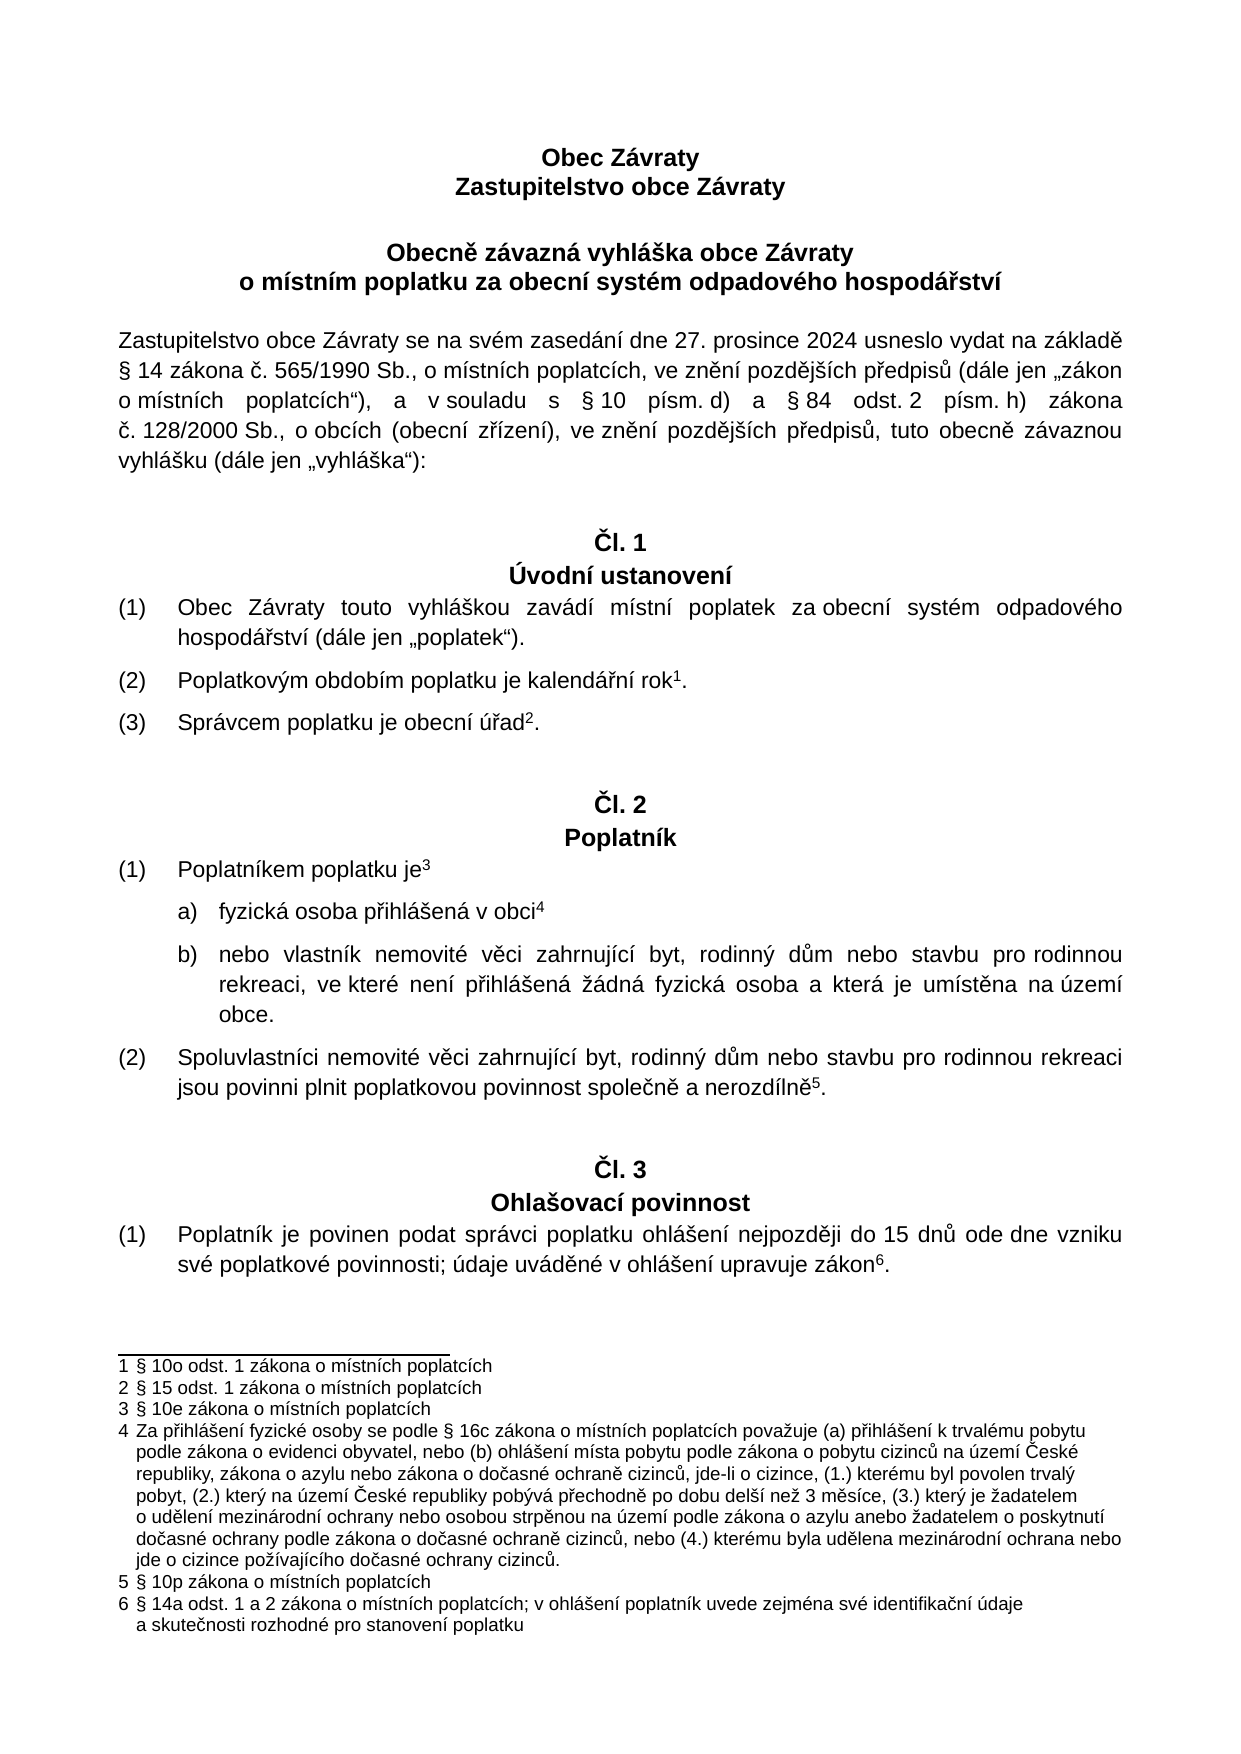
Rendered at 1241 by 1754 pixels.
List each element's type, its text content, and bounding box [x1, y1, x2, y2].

list Poplatníkem poplatku je [118, 856, 1122, 882]
list Za přihlášení fyzické osoby se podle § 16c zákona o místních poplatcích považuje (a) přihlášení k trvalému pobytu podle zákona o evidenci obyvatel, nebo (b) ohlášení místa pobytu podle zákona o pobytu cizinců na území České republiky, zákona o azylu nebo zákona o dočasné ochraně cizinců, jde-li o cizince, (1.) kterému byl povolen trvalý pobyt, (2.) který na území České republiky pobývá přechodně po dobu delší než 3 měsíce, (3.) který je žadatelem o udělení mezinárodní ochrany nebo osobou strpěnou na území podle zákona o azylu anebo žadatelem o poskytnutí dočasné ochrany podle zákona o dočasné ochraně cizinců, nebo (4.) kterému byla udělena mezinárodní ochrana nebo jde o cizince požívajícího dočasné ochrany cizinců. [118, 1420, 1122, 1571]
list § 14a odst. 1 a 2 zákona o místních poplatcích; v ohlášení poplatník uvede zejména své identifikační údaje a skutečnosti rozhodné pro stanovení poplatku [118, 1592, 1122, 1635]
list nebo vlastník nemovité věci zahrnující byt, rodinný dům nebo stavbu pro rodinnou rekreaci, ve které není přihlášená žádná fyzická osoba a která je umístěna na území obce. [177, 941, 1122, 1028]
list Spoluvlastníci nemovité věci zahrnující byt, rodinný dům nebo stavbu pro rodinnou rekreaci jsou povinni plnit poplatkovou povinnost společně a nerozdílně. [118, 1044, 1122, 1101]
list Poplatník je povinen podat správci poplatku ohlášení nejpozději do 15 dnů ode dne vzniku své poplatkové povinnosti; údaje uváděné v ohlášení upravuje zákon. [118, 1221, 1122, 1277]
subtitle Obecně závazná vyhláška obce Závraty o místním poplatku za obecní systém odpadového hospodářství [118, 238, 1122, 295]
subtitle Čl. 1 Úvodní ustanovení [118, 528, 1122, 589]
text Zastupitelstvo obce Závraty se na svém zasedání dne 27. prosince 2024 usneslo vydat na základě § 14 zákona č. 565/1990 Sb., o místních poplatcích, ve znění pozdějších předpisů (dále jen „zákon o místních poplatcích“), a v souladu s § 10 písm. d) a § 84 odst. 2 písm. h) zákona č. 128/2000 Sb., o obcích (obecní zřízení), ve znění pozdějších předpisů, tuto obecně závaznou vyhlášku (dále jen „vyhláška“): [118, 327, 1122, 474]
text Obec Závraty Zastupitelstvo obce Závraty [118, 143, 1122, 201]
list § 10p zákona o místních poplatcích [118, 1571, 1122, 1592]
list § 10o odst. 1 zákona o místních poplatcích [118, 1355, 1122, 1377]
list § 10e zákona o místních poplatcích [118, 1398, 1122, 1420]
list fyzická osoba přihlášená v obci [177, 898, 1122, 925]
subtitle Čl. 2 Poplatník [118, 789, 1122, 851]
list Poplatkovým obdobím poplatku je kalendářní rok. [118, 667, 1122, 693]
list Správcem poplatku je obecní úřad. [118, 709, 1122, 736]
subtitle Čl. 3 Ohlašovací povinnost [118, 1154, 1122, 1216]
list § 15 odst. 1 zákona o místních poplatcích [118, 1377, 1122, 1398]
list Obec Závraty touto vyhláškou zavádí místní poplatek za obecní systém odpadového hospodářství (dále jen „poplatek“). [118, 594, 1122, 650]
